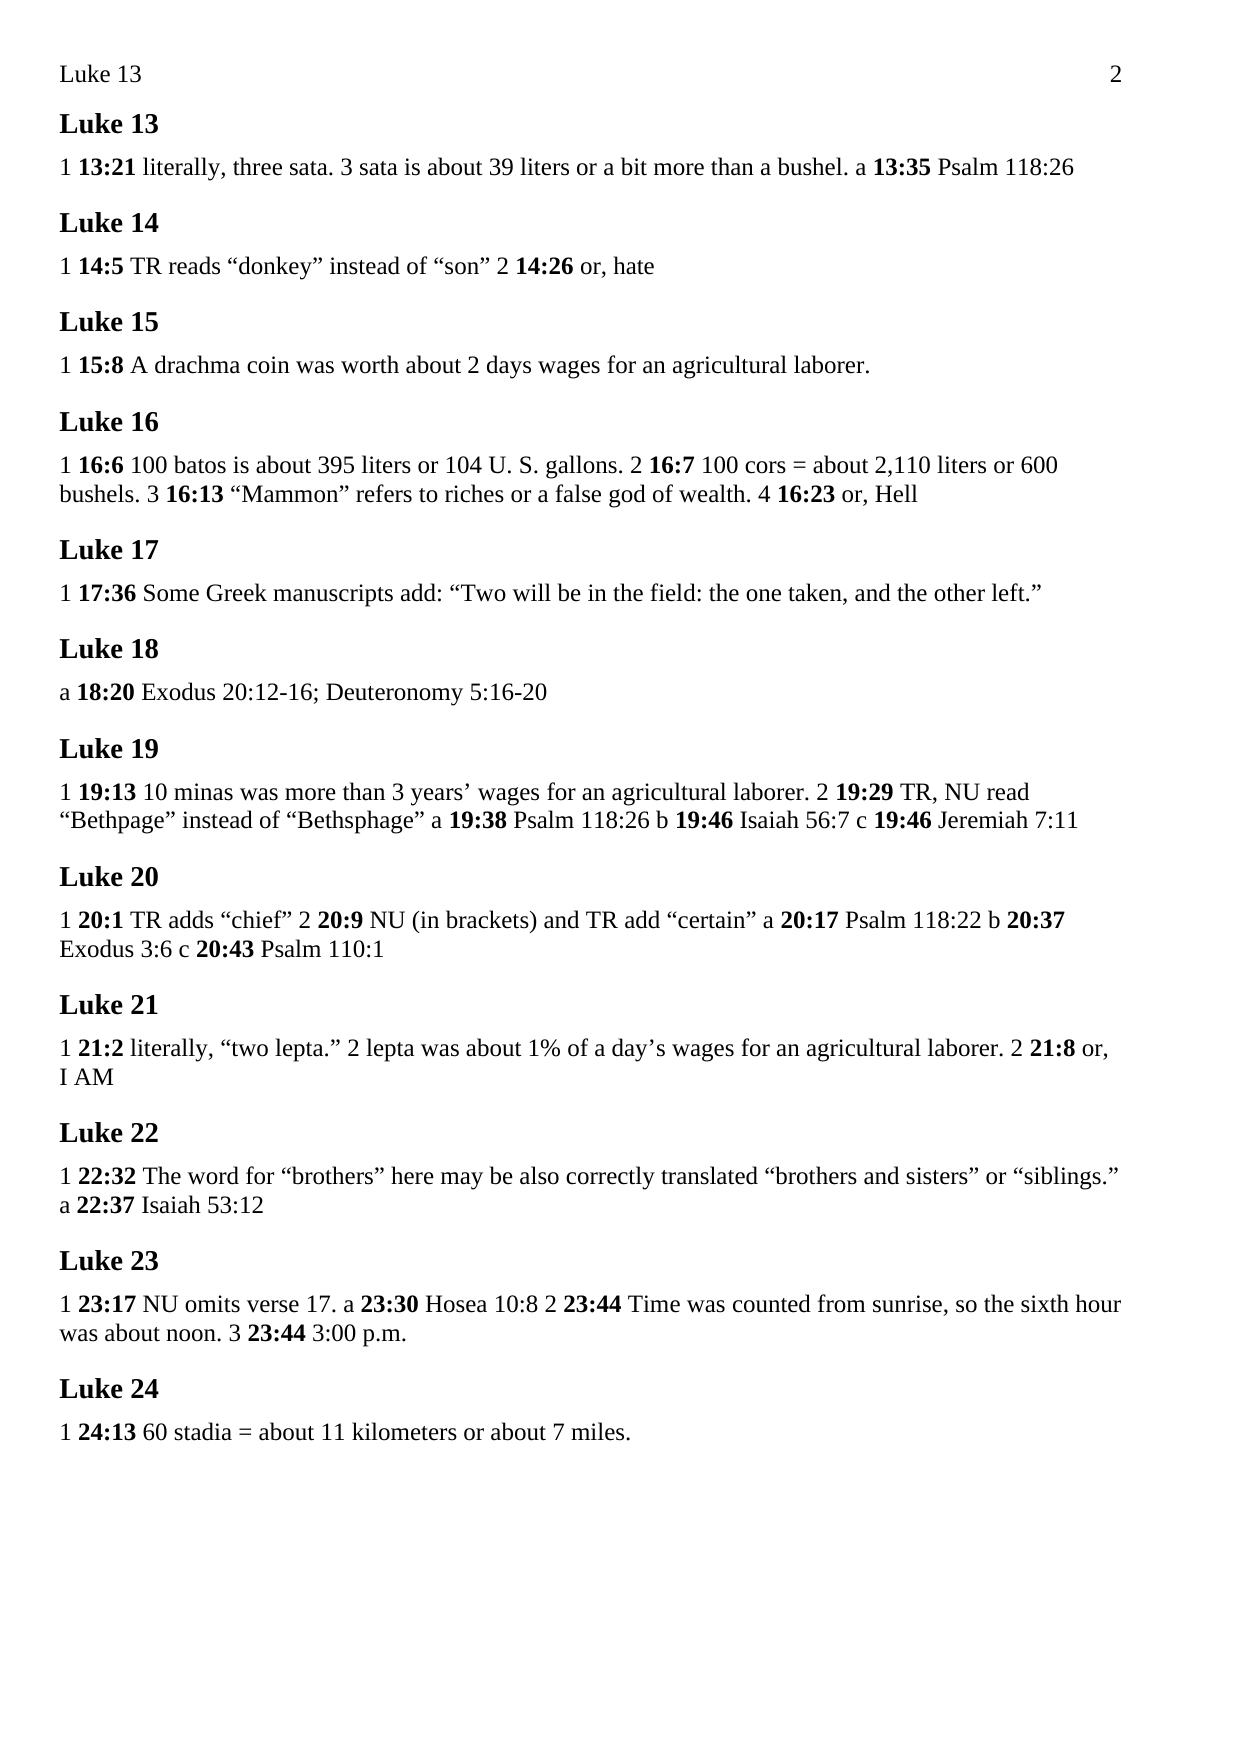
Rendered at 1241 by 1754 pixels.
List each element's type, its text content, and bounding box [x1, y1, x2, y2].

text 1 20:1 TR adds “chief” 2 20:9 NU (in brackets) and TR add “certain” a 20:17 Psalm 118:22 b 20:37 Exodus 3:6 c 20:43 Psalm 110:1 [59, 905, 1122, 962]
subtitle Luke 17 [59, 532, 1122, 566]
subtitle Luke 21 [59, 987, 1122, 1021]
subtitle Luke 16 [59, 404, 1122, 437]
text 1 13:21 literally, three sata. 3 sata is about 39 liters or a bit more than a bushel. a 13:35 Psalm 118:26 [59, 152, 1122, 181]
text 1 16:6 100 batos is about 395 liters or 104 U. S. gallons. 2 16:7 100 cors = about 2,110 liters or 600 bushels. 3 16:13 “Mammon” refers to riches or a false god of wealth. 4 16:23 or, Hell [59, 450, 1122, 507]
text 1 22:32 The word for “brothers” here may be also correctly translated “brothers and sisters” or “siblings.” a 22:37 Isaiah 53:12 [59, 1161, 1122, 1219]
text 1 17:36 Some Greek manuscripts add: “Two will be in the field: the one taken, and the other left.” [59, 578, 1122, 607]
subtitle Luke 19 [59, 731, 1122, 764]
text 1 15:8 A drachma coin was worth about 2 days wages for an agricultural laborer. [59, 351, 1122, 379]
subtitle Luke 14 [59, 206, 1122, 239]
subtitle Luke 18 [59, 632, 1122, 665]
subtitle Luke 22 [59, 1116, 1122, 1149]
text a 18:20 Exodus 20:12-16; Deuteronomy 5:16-20 [59, 677, 1122, 706]
text 1 23:17 NU omits verse 17. a 23:30 Hosea 10:8 2 23:44 Time was counted from sunrise, so the sixth hour was about noon. 3 23:44 3:00 p.m. [59, 1289, 1122, 1347]
subtitle Luke 23 [59, 1244, 1122, 1277]
text 1 14:5 TR reads “donkey” instead of “son” 2 14:26 or, hate [59, 251, 1122, 280]
subtitle Luke 20 [59, 859, 1122, 892]
subtitle Luke 13 [59, 106, 1122, 139]
subtitle Luke 15 [59, 305, 1122, 338]
subtitle Luke 24 [59, 1372, 1122, 1405]
text 1 19:13 10 minas was more than 3 years’ wages for an agricultural laborer. 2 19:29 TR, NU read “Bethpage” instead of “Bethsphage” a 19:38 Psalm 118:26 b 19:46 Isaiah 56:7 c 19:46 Jeremiah 7:11 [59, 777, 1122, 834]
text 1 24:13 60 stadia = about 11 kilometers or about 7 miles. [59, 1417, 1122, 1446]
text 1 21:2 literally, “two lepta.” 2 lepta was about 1% of a day’s wages for an agricultural laborer. 2 21:8 or, I AM [59, 1033, 1122, 1091]
